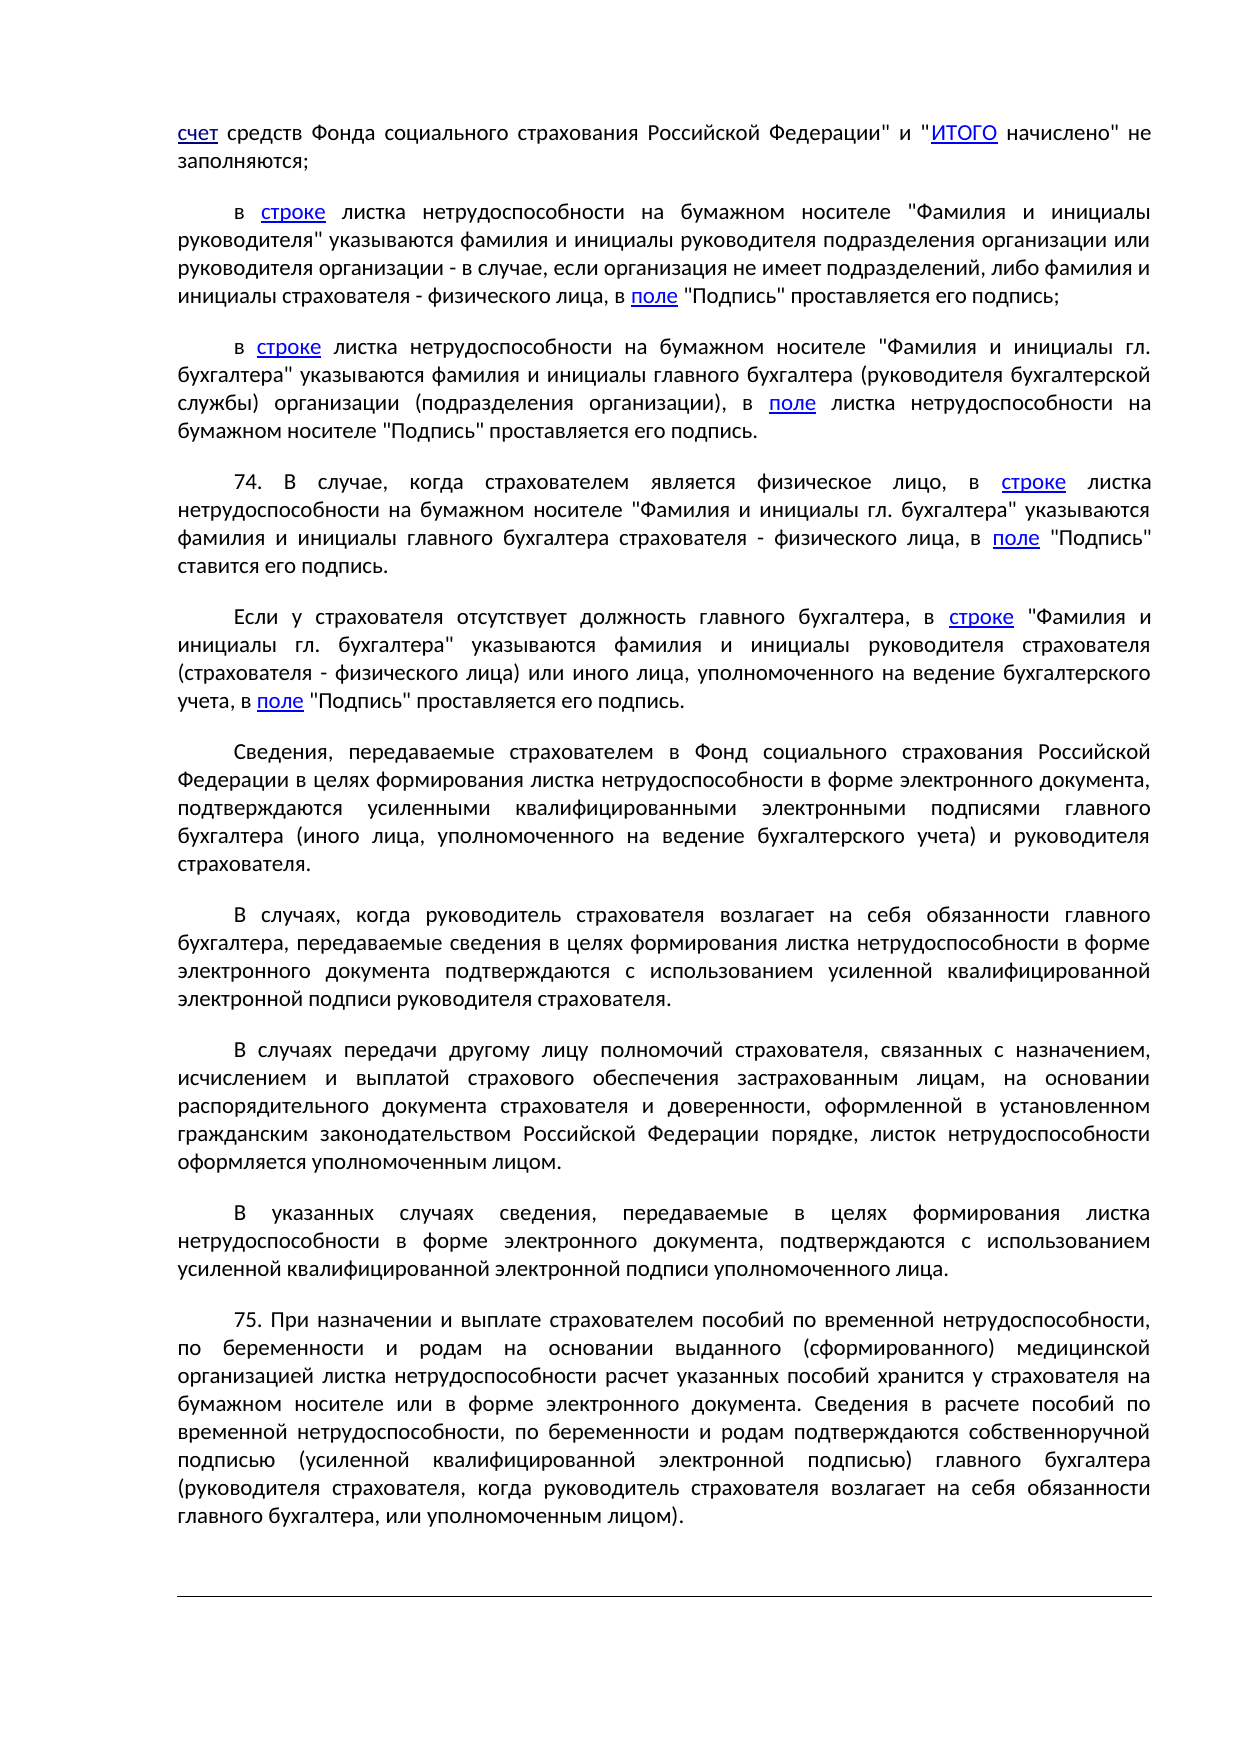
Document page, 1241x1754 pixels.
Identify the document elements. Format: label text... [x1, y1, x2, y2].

text В случаях, когда руководитель страхователя возлагает на себя обязанности главного бухгалтера, передаваемые сведения в целях формирования листка нетрудоспособности в форме электронного документа подтверждаются с использованием усиленной квалифицированной электронной подписи руководителя страхователя. [177, 900, 1152, 1012]
text В случаях передачи другому лицу полномочий страхователя, связанных с назначением, исчислением и выплатой страхового обеспечения застрахованным лицам, на основании распорядительного документа страхователя и доверенности, оформленной в установленном гражданским законодательством Российской Федерации порядке, листок нетрудоспособности оформляется уполномоченным лицом. [177, 1035, 1152, 1175]
text Если у страхователя отсутствует должность главного бухгалтера, в строке "Фамилия и инициалы гл. бухгалтера" указываются фамилия и инициалы руководителя страхователя (страхователя - физического лица) или иного лица, уполномоченного на ведение бухгалтерского учета, в поле "Подпись" проставляется его подпись. [177, 602, 1152, 714]
text в строке листка нетрудоспособности на бумажном носителе "Фамилия и инициалы гл. бухгалтера" указываются фамилия и инициалы главного бухгалтера (руководителя бухгалтерской службы) организации (подразделения организации), в поле листка нетрудоспособности на бумажном носителе "Подпись" проставляется его подпись. [177, 332, 1152, 444]
text 74. В случае, когда страхователем является физическое лицо, в строке листка нетрудоспособности на бумажном носителе "Фамилия и инициалы гл. бухгалтера" указываются фамилия и инициалы главного бухгалтера страхователя - физического лица, в поле "Подпись" ставится его подпись. [177, 467, 1152, 579]
text В указанных случаях сведения, передаваемые в целях формирования листка нетрудоспособности в форме электронного документа, подтверждаются с использованием усиленной квалифицированной электронной подписи уполномоченного лица. [177, 1198, 1152, 1282]
text Сведения, передаваемые страхователем в Фонд социального страхования Российской Федерации в целях формирования листка нетрудоспособности в форме электронного документа, подтверждаются усиленными квалифицированными электронными подписями главного бухгалтера (иного лица, уполномоченного на ведение бухгалтерского учета) и руководителя страхователя. [177, 737, 1152, 877]
text в строке листка нетрудоспособности на бумажном носителе "Фамилия и инициалы руководителя" указываются фамилия и инициалы руководителя подразделения организации или руководителя организации - в случае, если организация не имеет подразделений, либо фамилия и инициалы страхователя - физического лица, в поле "Подпись" проставляется его подпись; [177, 197, 1152, 309]
text счет средств Фонда социального страхования Российской Федерации" и "ИТОГО начислено" не заполняются; [177, 118, 1152, 174]
text 75. При назначении и выплате страхователем пособий по временной нетрудоспособности, по беременности и родам на основании выданного (сформированного) медицинской организацией листка нетрудоспособности расчет указанных пособий хранится у страхователя на бумажном носителе или в форме электронного документа. Сведения в расчете пособий по временной нетрудоспособности, по беременности и родам подтверждаются собственноручной подписью (усиленной квалифицированной электронной подписью) главного бухгалтера (руководителя страхователя, когда руководитель страхователя возлагает на себя обязанности главного бухгалтера, или уполномоченным лицом). [177, 1305, 1152, 1529]
